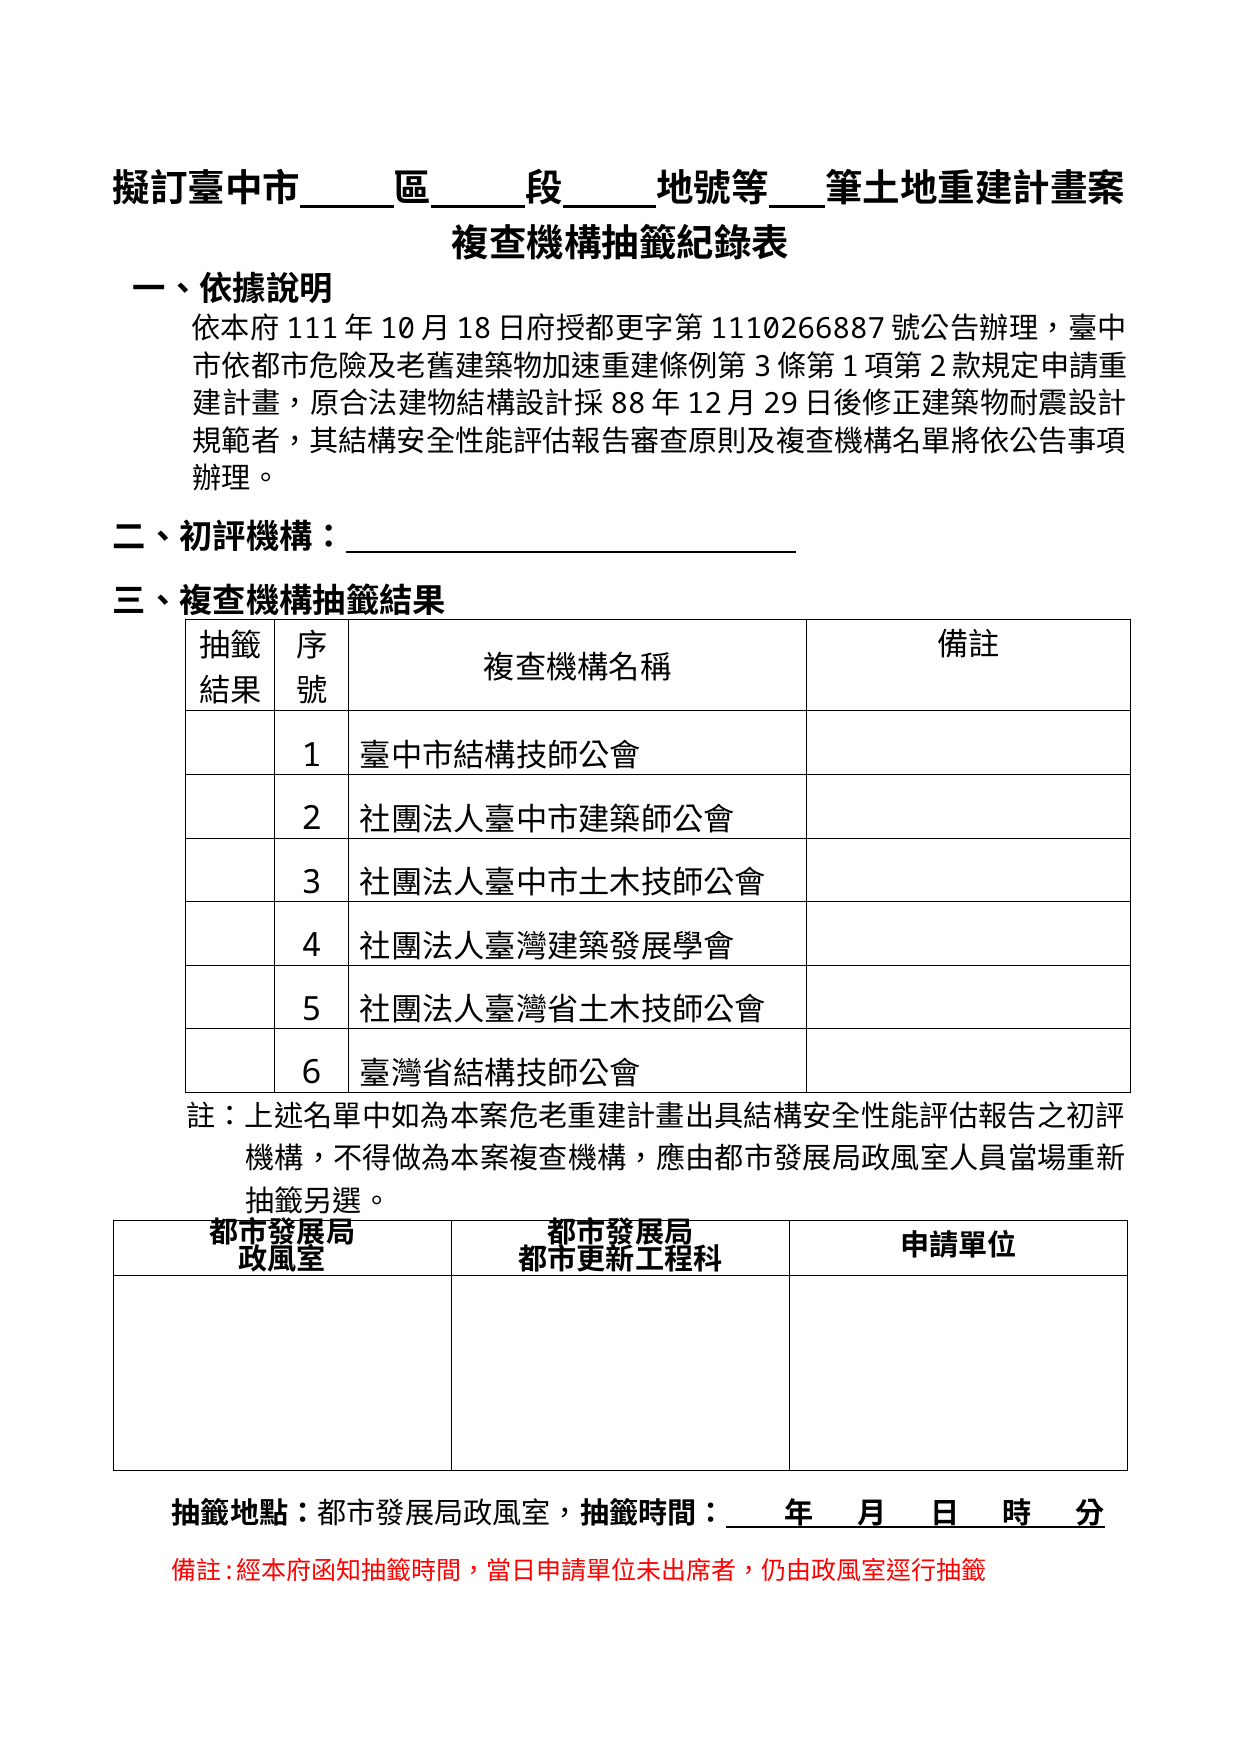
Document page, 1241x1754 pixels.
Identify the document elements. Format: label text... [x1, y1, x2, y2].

table_cell [807, 775, 1130, 837]
table_cell 6 [275, 1029, 348, 1092]
table_cell 2 [275, 775, 348, 837]
table_cell [186, 775, 274, 837]
text 複查機構抽籤紀錄表 [112, 212, 1128, 267]
table_cell 1 [275, 711, 348, 774]
table_cell [807, 839, 1130, 901]
table_header 申請單位 [790, 1221, 1127, 1275]
table_cell 4 [275, 902, 348, 964]
table_cell [807, 966, 1130, 1028]
text 依本府111年10月18日府授都更字第1110266887號公告辦理，臺中市依都市危險及老舊建築物加速重建條例第3條第1項第2款規定申請重建計畫，原合法建物結構設計採88年12月29日後修正建築物耐震設計規範者，其結構安全性能評估報告審查原則及複查機構名單將依公告事項辦理。 [191, 308, 1128, 496]
table_cell 社團法人臺灣建築發展學會 [349, 902, 806, 964]
table_cell 3 [275, 839, 348, 901]
table_cell [186, 839, 274, 901]
table_header 複查機構名稱 [349, 620, 806, 710]
table_cell [186, 1029, 274, 1092]
table_cell 社團法人臺灣省土木技師公會 [349, 966, 806, 1028]
table_cell [114, 1276, 451, 1470]
table_cell [807, 711, 1130, 774]
table_cell [807, 902, 1130, 964]
table_cell 社團法人臺中市建築師公會 [349, 775, 806, 837]
table_header 都市發展局 都市更新工程科 [452, 1221, 789, 1275]
table_cell 臺中市結構技師公會 [349, 711, 806, 774]
text 抽籤地點：都市發展局政風室，抽籤時間： 年 月 日 時 分 [171, 1490, 1128, 1532]
text 註：上述名單中如為本案危老重建計畫出具結構安全性能評估報告之初評機構，不得做為本案複查機構，應由都市發展局政風室人員當場重新抽籤另選。 [186, 1093, 1128, 1219]
table_header 抽籤結果 [186, 620, 274, 710]
table_cell [790, 1276, 1127, 1470]
text 三、複查機構抽籤結果 [112, 556, 1128, 619]
table_cell 5 [275, 966, 348, 1028]
text 擬訂臺中市 區 段 地號等 筆土地重建計畫案 [112, 158, 1128, 212]
table_cell [452, 1276, 789, 1470]
table_cell 社團法人臺中市土木技師公會 [349, 839, 806, 901]
text 一、依據說明 [112, 267, 1128, 308]
table_header 序號 [275, 620, 348, 710]
table_cell [186, 711, 274, 774]
text 備註:經本府函知抽籤時間，當日申請單位未出席者，仍由政風室逕行抽籤 [171, 1551, 1128, 1587]
table_cell [807, 1029, 1130, 1092]
table_cell [186, 902, 274, 964]
table_cell 臺灣省結構技師公會 [349, 1029, 806, 1092]
table_header 備註 [807, 620, 1130, 710]
table_cell [186, 966, 274, 1028]
table_header 都市發展局 政風室 [114, 1221, 451, 1275]
text 二、初評機構： [112, 515, 1128, 556]
